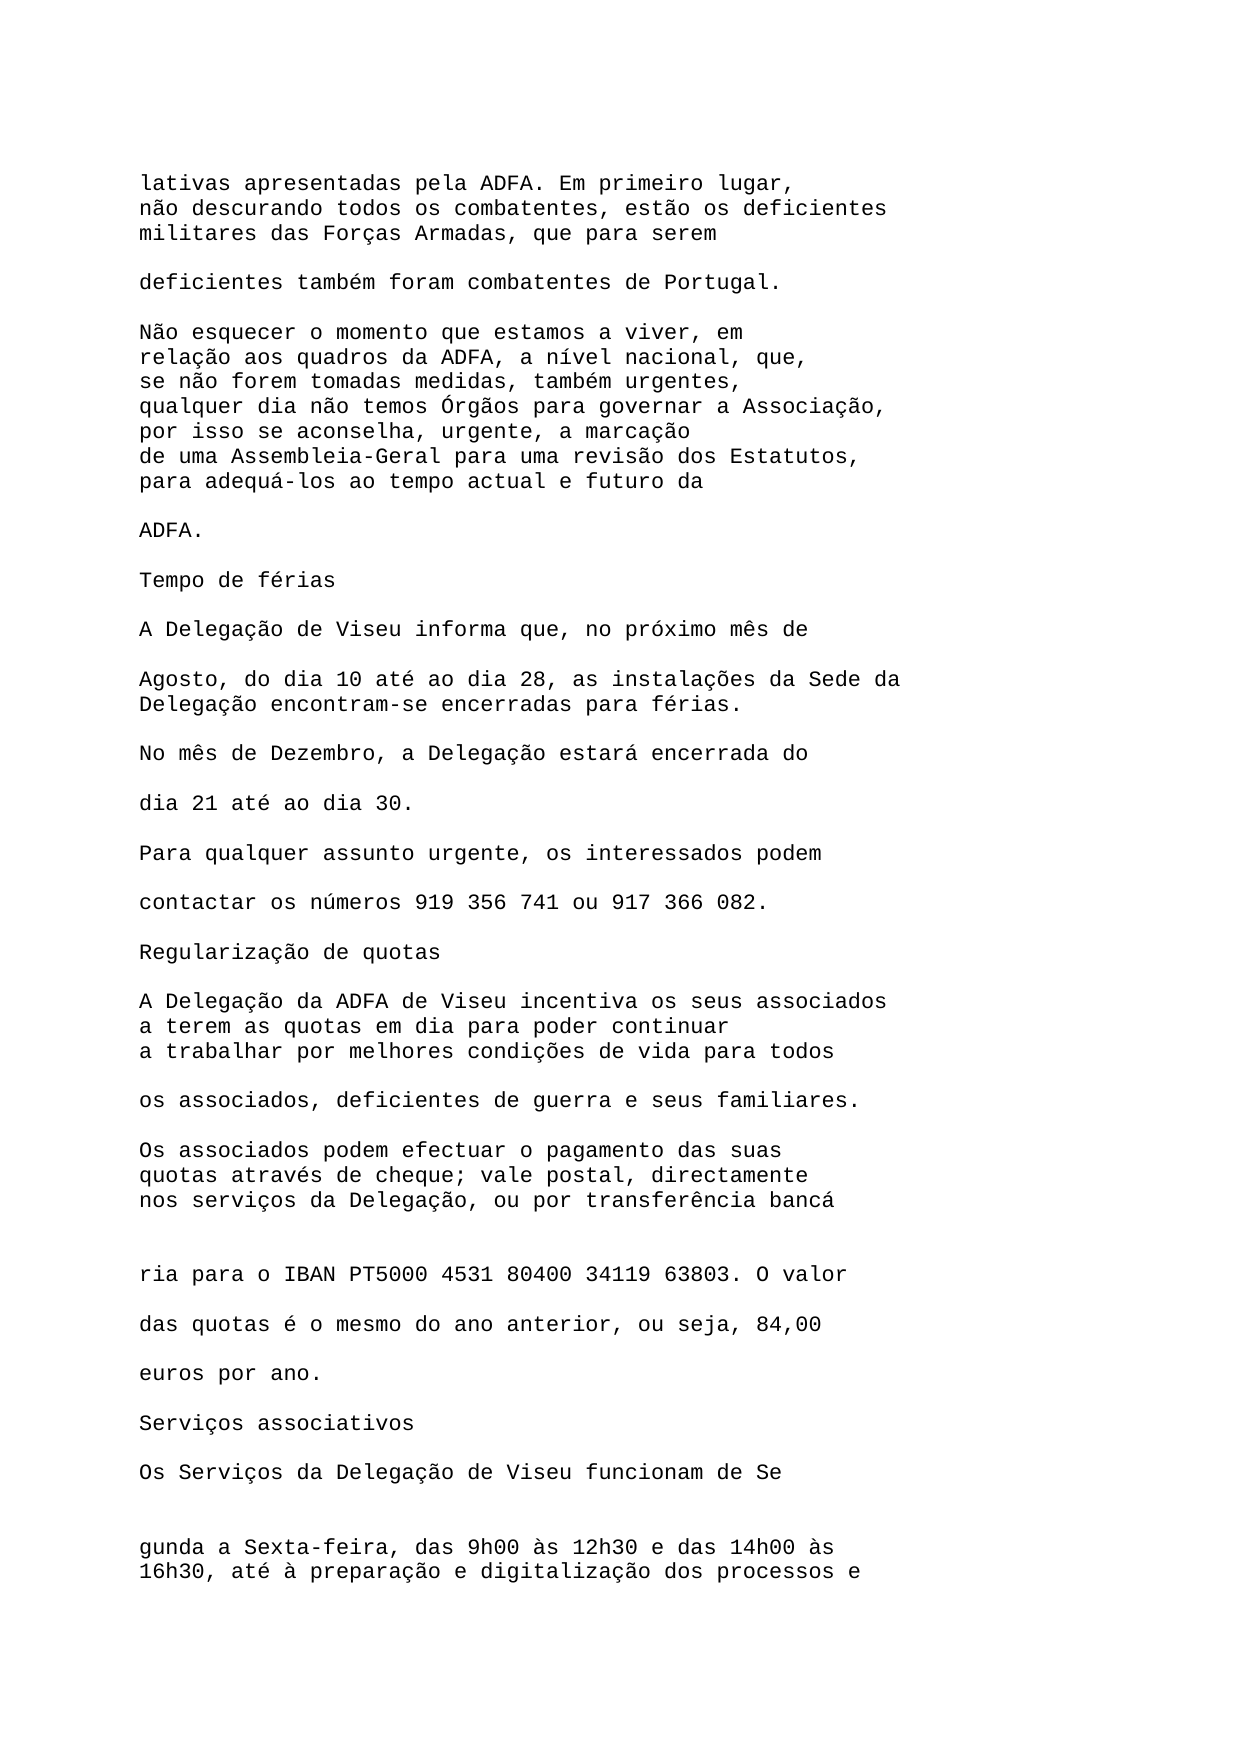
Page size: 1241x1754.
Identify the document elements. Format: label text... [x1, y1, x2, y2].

text lativas apresentadas pela ADFA. Em primeiro lugar, [139, 172, 1101, 197]
text Os Serviços da Delegação de Viseu funcionam de Se [139, 1462, 1101, 1486]
text das quotas é o mesmo do ano anterior, ou seja, 84,00 [139, 1313, 1101, 1338]
text Para qualquer assunto urgente, os interessados podem [139, 842, 1101, 867]
text No mês de Dezembro, a Delegação estará encerrada do [139, 743, 1101, 767]
text Serviços associativos [139, 1412, 1101, 1437]
text gunda a Sexta-feira, das 9h00 às 12h30 e das 14h00 às [139, 1536, 1101, 1561]
text ADFA. [139, 519, 1101, 544]
text Não esquecer o momento que estamos a viver, em [139, 321, 1101, 346]
text não descurando todos os combatentes, estão os deficientes [139, 197, 1101, 222]
text a trabalhar por melhores condições de vida para todos [139, 1040, 1101, 1065]
text dia 21 até ao dia 30. [139, 792, 1101, 817]
text euros por ano. [139, 1362, 1101, 1387]
text Os associados podem efectuar o pagamento das suas [139, 1139, 1101, 1164]
text Delegação encontram-se encerradas para férias. [139, 693, 1101, 718]
text nos serviços da Delegação, ou por transferência bancá [139, 1189, 1101, 1214]
text os associados, deficientes de guerra e seus familiares. [139, 1090, 1101, 1114]
text Regularização de quotas [139, 941, 1101, 966]
text Agosto, do dia 10 até ao dia 28, as instalações da Sede da [139, 668, 1101, 693]
text por isso se aconselha, urgente, a marcação [139, 420, 1101, 445]
text para adequá-los ao tempo actual e futuro da [139, 470, 1101, 495]
text ria para o IBAN PT5000 4531 80400 34119 63803. O valor [139, 1263, 1101, 1288]
text 16h30, até à preparação e digitalização dos processos e [139, 1561, 1101, 1586]
text contactar os números 919 356 741 ou 917 366 082. [139, 891, 1101, 916]
text a terem as quotas em dia para poder continuar [139, 1015, 1101, 1040]
text A Delegação da ADFA de Viseu incentiva os seus associados [139, 991, 1101, 1015]
text militares das Forças Armadas, que para serem [139, 222, 1101, 247]
text A Delegação de Viseu informa que, no próximo mês de [139, 619, 1101, 643]
text qualquer dia não temos Órgãos para governar a Associação, [139, 396, 1101, 420]
text se não forem tomadas medidas, também urgentes, [139, 371, 1101, 396]
text relação aos quadros da ADFA, a nível nacional, que, [139, 346, 1101, 371]
text quotas através de cheque; vale postal, directamente [139, 1164, 1101, 1189]
text Tempo de férias [139, 569, 1101, 594]
text deficientes também foram combatentes de Portugal. [139, 272, 1101, 296]
text de uma Assembleia-Geral para uma revisão dos Estatutos, [139, 445, 1101, 470]
